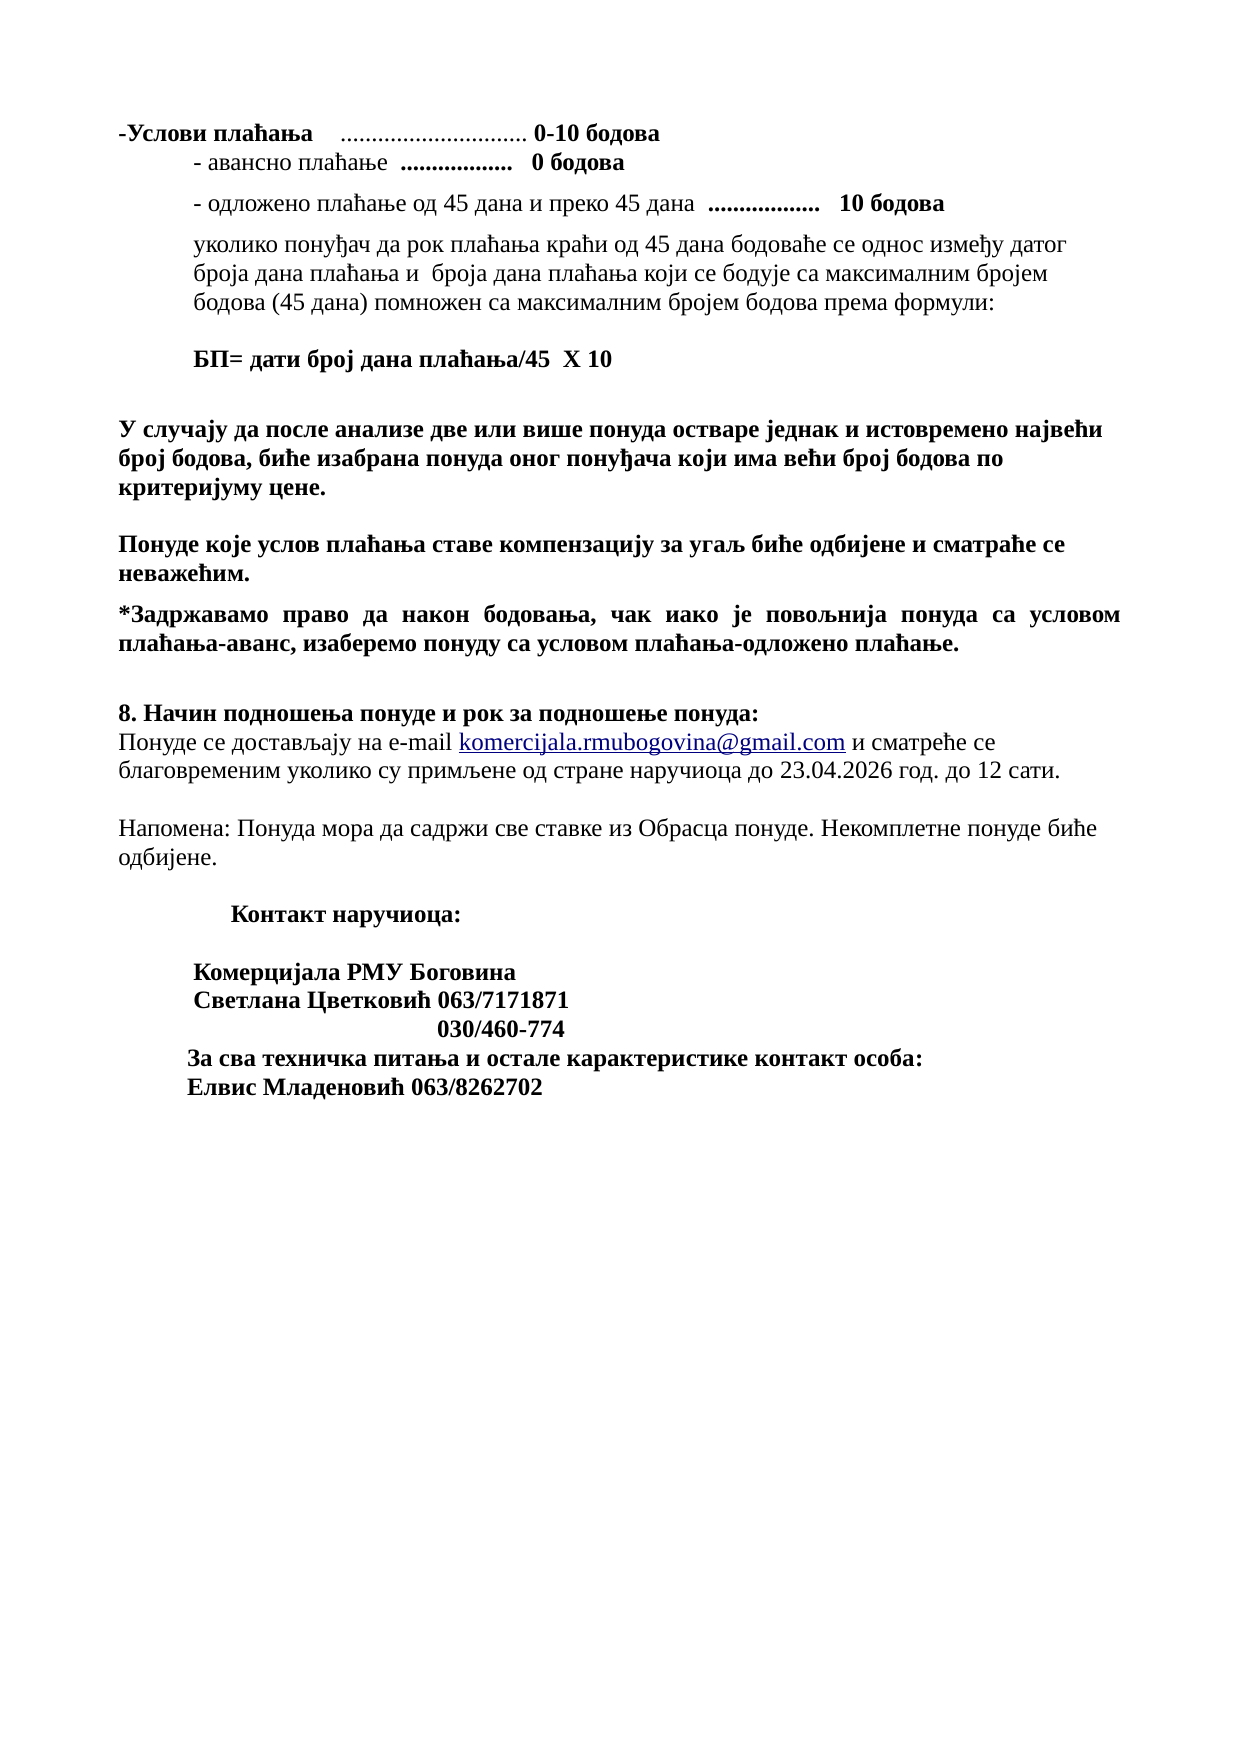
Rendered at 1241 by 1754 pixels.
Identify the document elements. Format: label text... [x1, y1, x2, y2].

text -Услови плаћања .............................. 0-10 бодова [118, 118, 1122, 147]
text БП= дати број дана плаћања/45 X 10 [193, 344, 1122, 373]
text За сва техничка питања и остале карактеристике контакт особа: [118, 1043, 1122, 1072]
text Елвис Младеновић 063/8262702 [118, 1072, 1122, 1101]
text *Задржавамо право да након бодовања, чак иако је повољнија понуда са условом плаћања-аванс, изаберемо понуду са условом плаћања-одложено плаћање. [118, 599, 1122, 657]
text Комерцијала РМУ Боговина [118, 957, 1122, 986]
text - одложено плаћање од 45 дана и преко 45 дана .................. 10 бодова [193, 188, 1122, 217]
text - авансно плаћање .................. 0 бодова [193, 147, 1122, 176]
text Понуде се достављају на e-mail komercijala.rmubogovina@gmail.com и сматреће се благовременим уколико су примљене од стране наручиоца до 23.04.2026 год. до 12 сати. [118, 727, 1122, 784]
text У случају да после анализе две или више понуда остваре једнак и истовремено највећи број бодова, биће изабрана понуда оног понуђача који има већи број бодова по критеријуму цене. [118, 414, 1122, 501]
text Светлана Цветковић 063/7171871 [193, 986, 1122, 1014]
list Контакт наручиоца: [193, 899, 1122, 928]
text 030/460-774 [193, 1014, 1122, 1043]
text 8. Начин подношења понуде и рок за подношење понуда: [118, 698, 1122, 727]
text уколико понуђач да рок плаћања краћи од 45 дана бодоваће се однос између датог броја дана плаћања и броја дана плаћања који се бодује са максималним бројем бодова (45 дана) помножен са максималним бројем бодова према формули: [193, 229, 1122, 316]
text Понуде које услов плаћања ставе компензацију за угаљ биће одбијене и сматраће се неважећим. [118, 529, 1122, 587]
text Напомена: Понуда мора да садржи све ставке из Обрасца понуде. Некомплетне понуде биће одбијене. [118, 813, 1122, 871]
